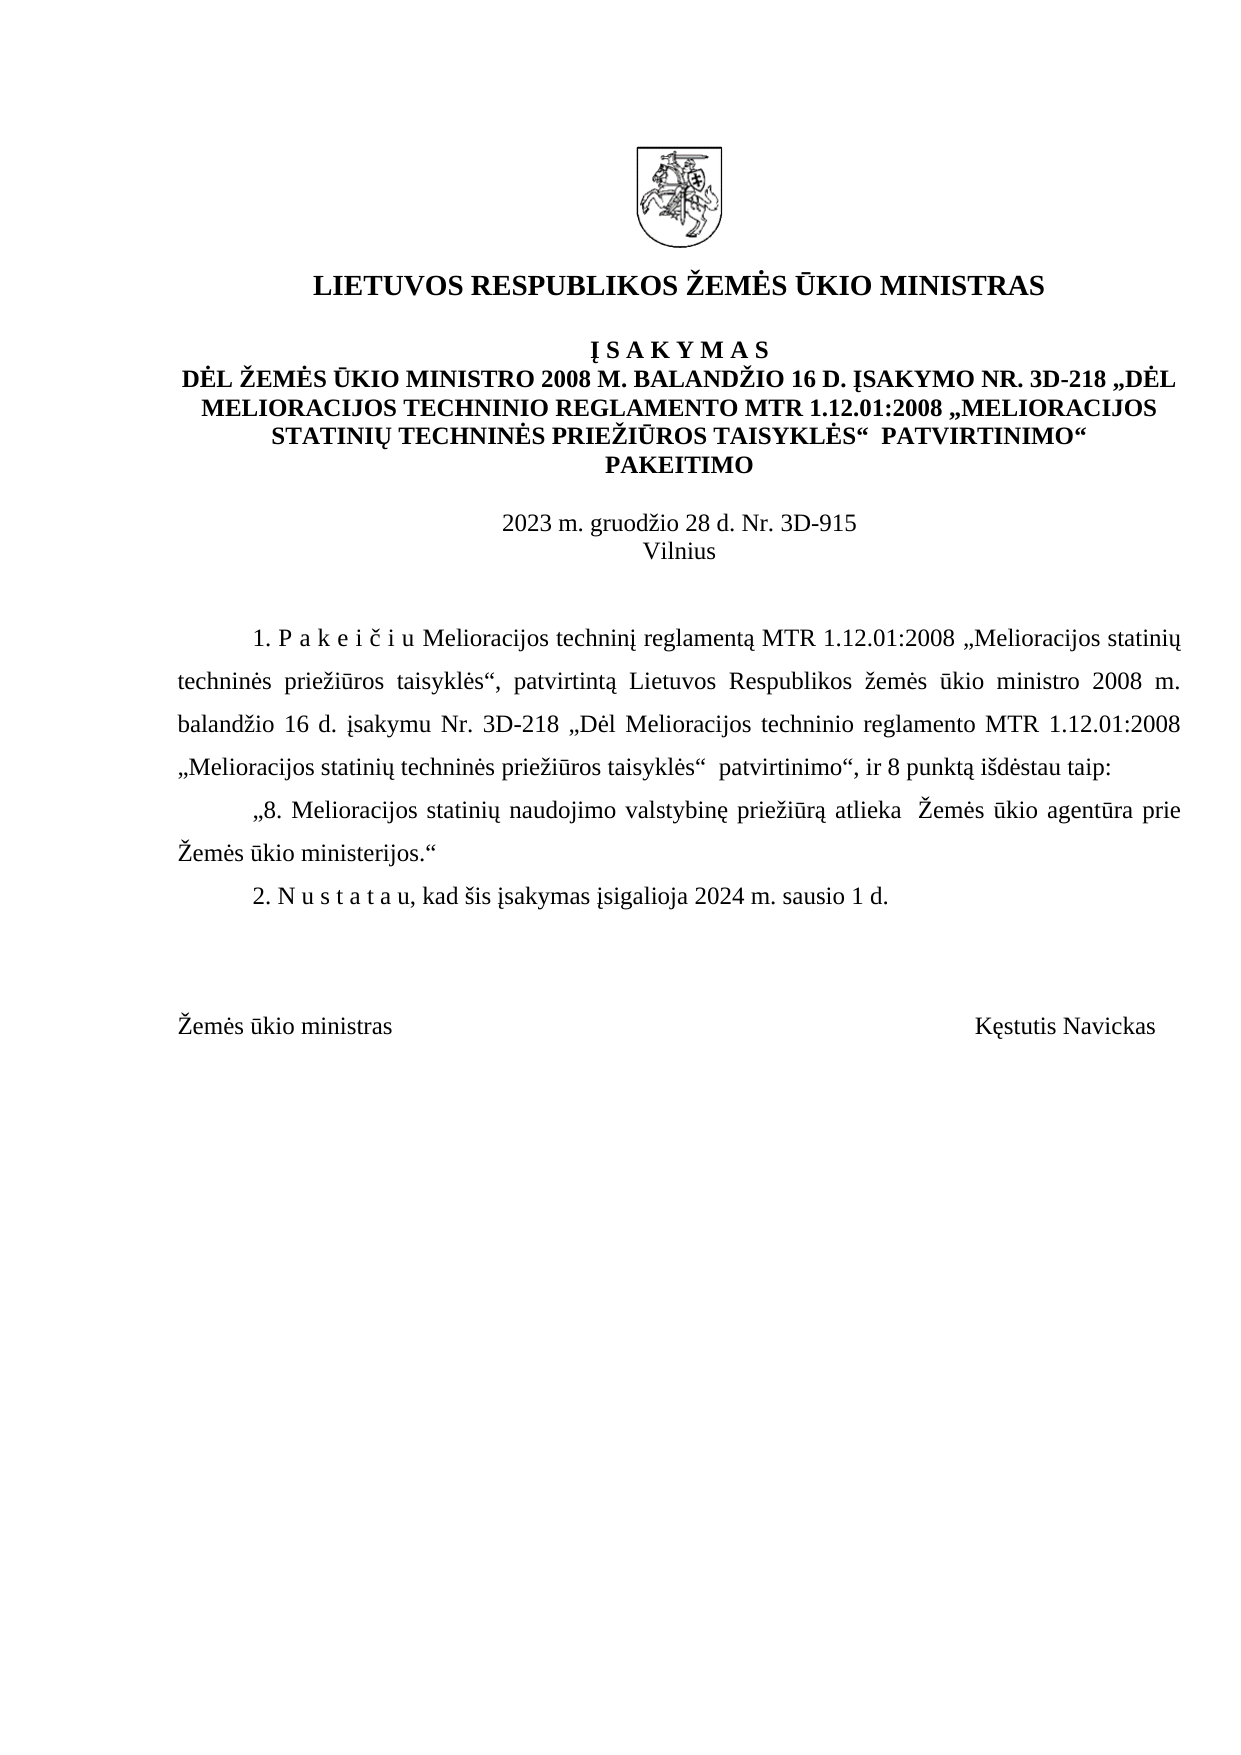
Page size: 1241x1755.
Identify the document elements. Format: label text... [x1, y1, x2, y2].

text 2. N u s t a t a u, kad šis įsakymas įsigalioja 2024 m. sausio 1 d. [177, 881, 1181, 910]
text Vilnius [177, 536, 1181, 565]
text 2023 m. gruodžio 28 d. Nr. 3D-915 [177, 508, 1181, 536]
text DĖL ŽEMĖS ŪKIO MINISTRO 2008 M. BALANDŽIO 16 D. ĮSAKYMO NR. 3D-218 „DĖL MELIORACIJOS TECHNINIO REGLAMENTO MTR 1.12.01:2008 „MELIORACIJOS STATINIŲ TECHNINĖS PRIEŽIŪROS TAISYKLĖS“ PATVIRTINIMO“ [177, 364, 1181, 450]
text ĮSAKYMAS [177, 335, 1181, 364]
text Žemės ūkio ministras Kęstutis Navickas [177, 1011, 1181, 1039]
text PAKEITIMO [177, 450, 1181, 479]
text „8. Melioracijos statinių naudojimo valstybinę priežiūrą atlieka Žemės ūkio agentūra prie Žemės ūkio ministerijos.“ [177, 795, 1181, 867]
text 1. P a k e i č i u Melioracijos techninį reglamentą MTR 1.12.01:2008 „Melioracijos statinių techninės priežiūros taisyklės“, patvirtintą Lietuvos Respublikos žemės ūkio ministro 2008 m. balandžio 16 d. įsakymu Nr. 3D-218 „Dėl Melioracijos techninio reglamento MTR 1.12.01:2008 „Melioracijos statinių techninės priežiūros taisyklės“ patvirtinimo“, ir 8 punktą išdėstau taip: [177, 623, 1181, 781]
text LIETUVOS RESPUBLIKOS ŽEMĖS ŪKIO MINISTRAS [177, 268, 1181, 302]
